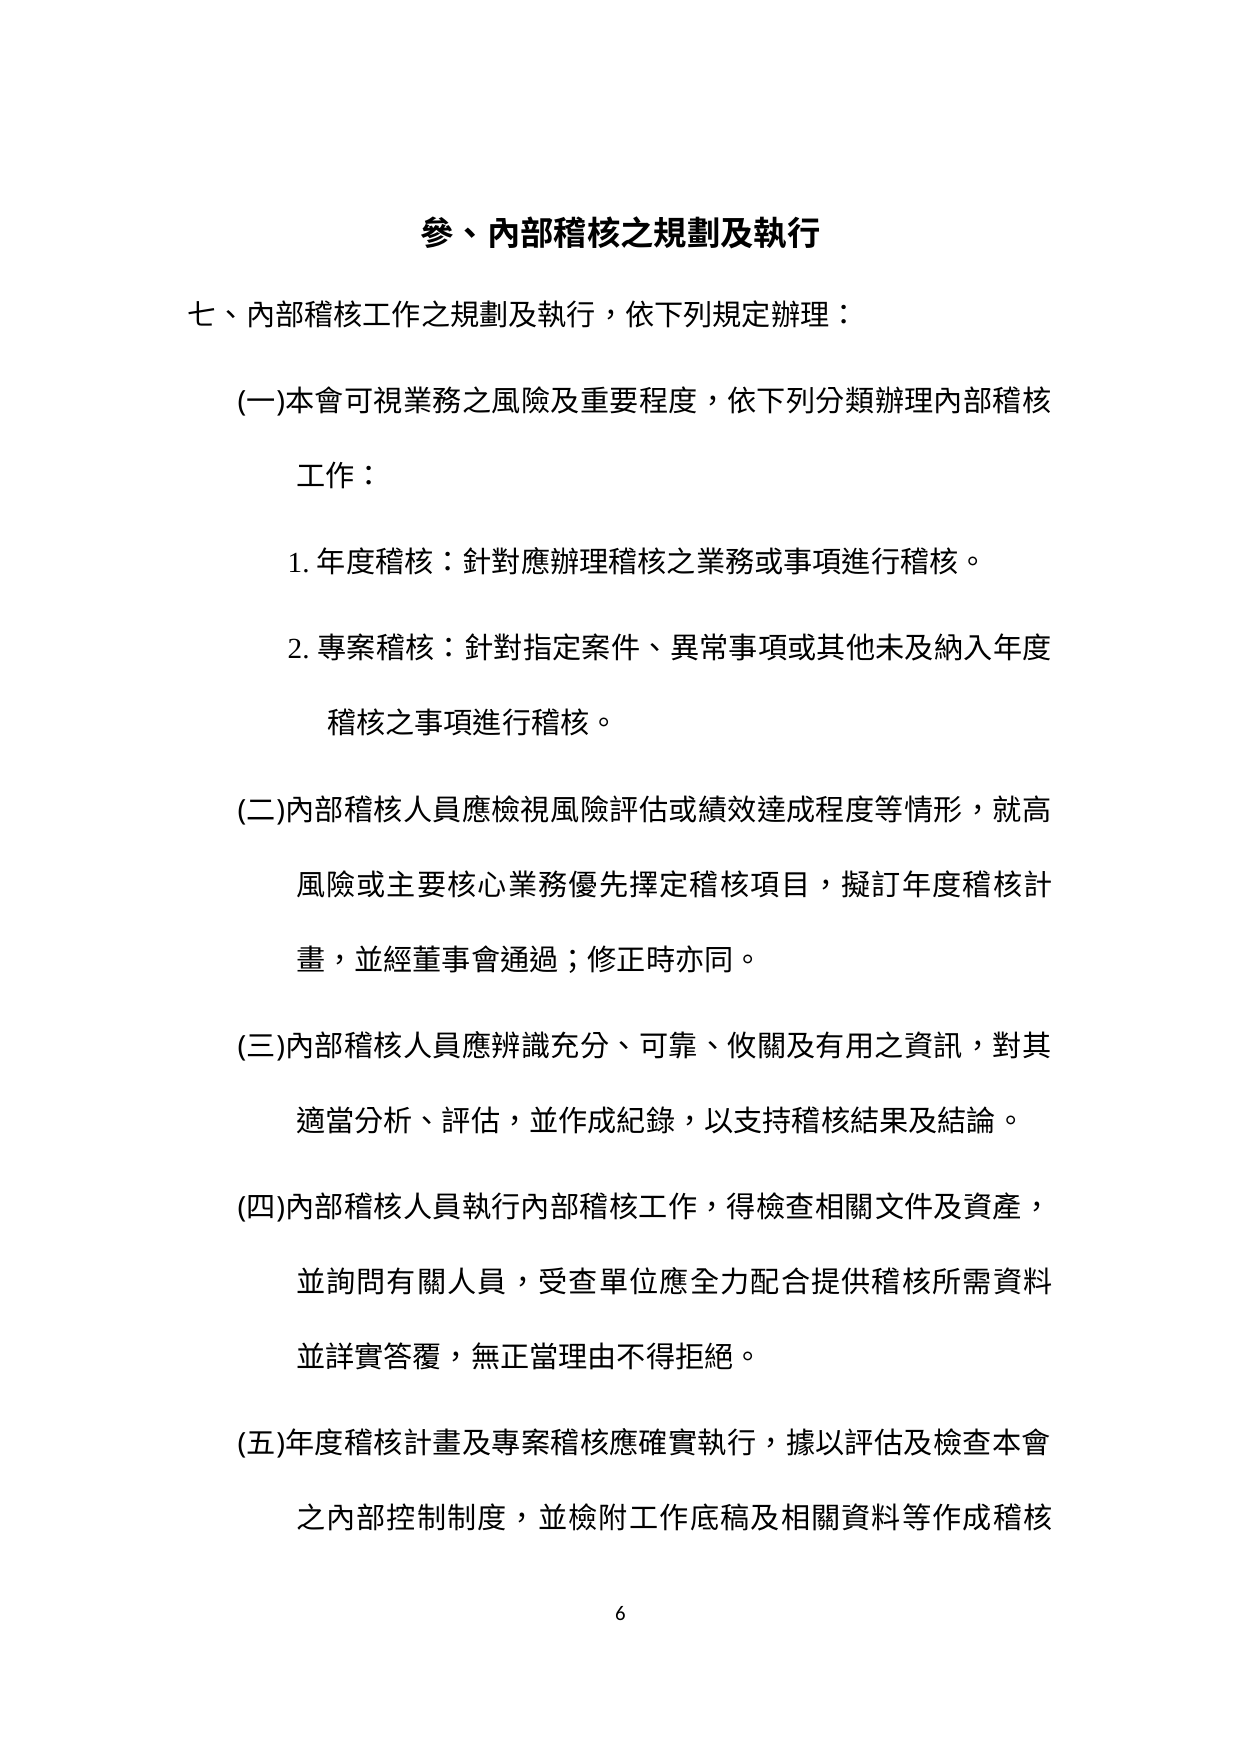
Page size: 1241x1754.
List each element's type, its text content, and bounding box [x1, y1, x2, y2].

text 七、內部稽核工作之規劃及執行，依下列規定辦理： [187, 269, 1053, 344]
text (一)本會可視業務之風險及重要程度，依下列分類辦理內部稽核工作： [237, 355, 1053, 505]
text 1. 年度稽核：針對應辦理稽核之業務或事項進行稽核。 [287, 516, 1053, 591]
text (三)內部稽核人員應辨識充分、可靠、攸關及有用之資訊，對其適當分析、評估，並作成紀錄，以支持稽核結果及結論。 [237, 1000, 1053, 1150]
text (四)內部稽核人員執行內部稽核工作，得檢查相關文件及資產，並詢問有關人員，受查單位應全力配合提供稽核所需資料並詳實答覆，無正當理由不得拒絕。 [237, 1161, 1053, 1386]
text 2. 專案稽核：針對指定案件、異常事項或其他未及納入年度稽核之事項進行稽核。 [287, 602, 1053, 752]
text (二)內部稽核人員應檢視風險評估或績效達成程度等情形，就高風險或主要核心業務優先擇定稽核項目，擬訂年度稽核計畫，並經董事會通過；修正時亦同。 [237, 764, 1053, 989]
title 參、內部稽核之規劃及執行 [187, 187, 1053, 262]
text (五)年度稽核計畫及專案稽核應確實執行，據以評估及檢查本會之內部控制制度，並檢附工作底稿及相關資料等作成稽核 [237, 1397, 1053, 1547]
